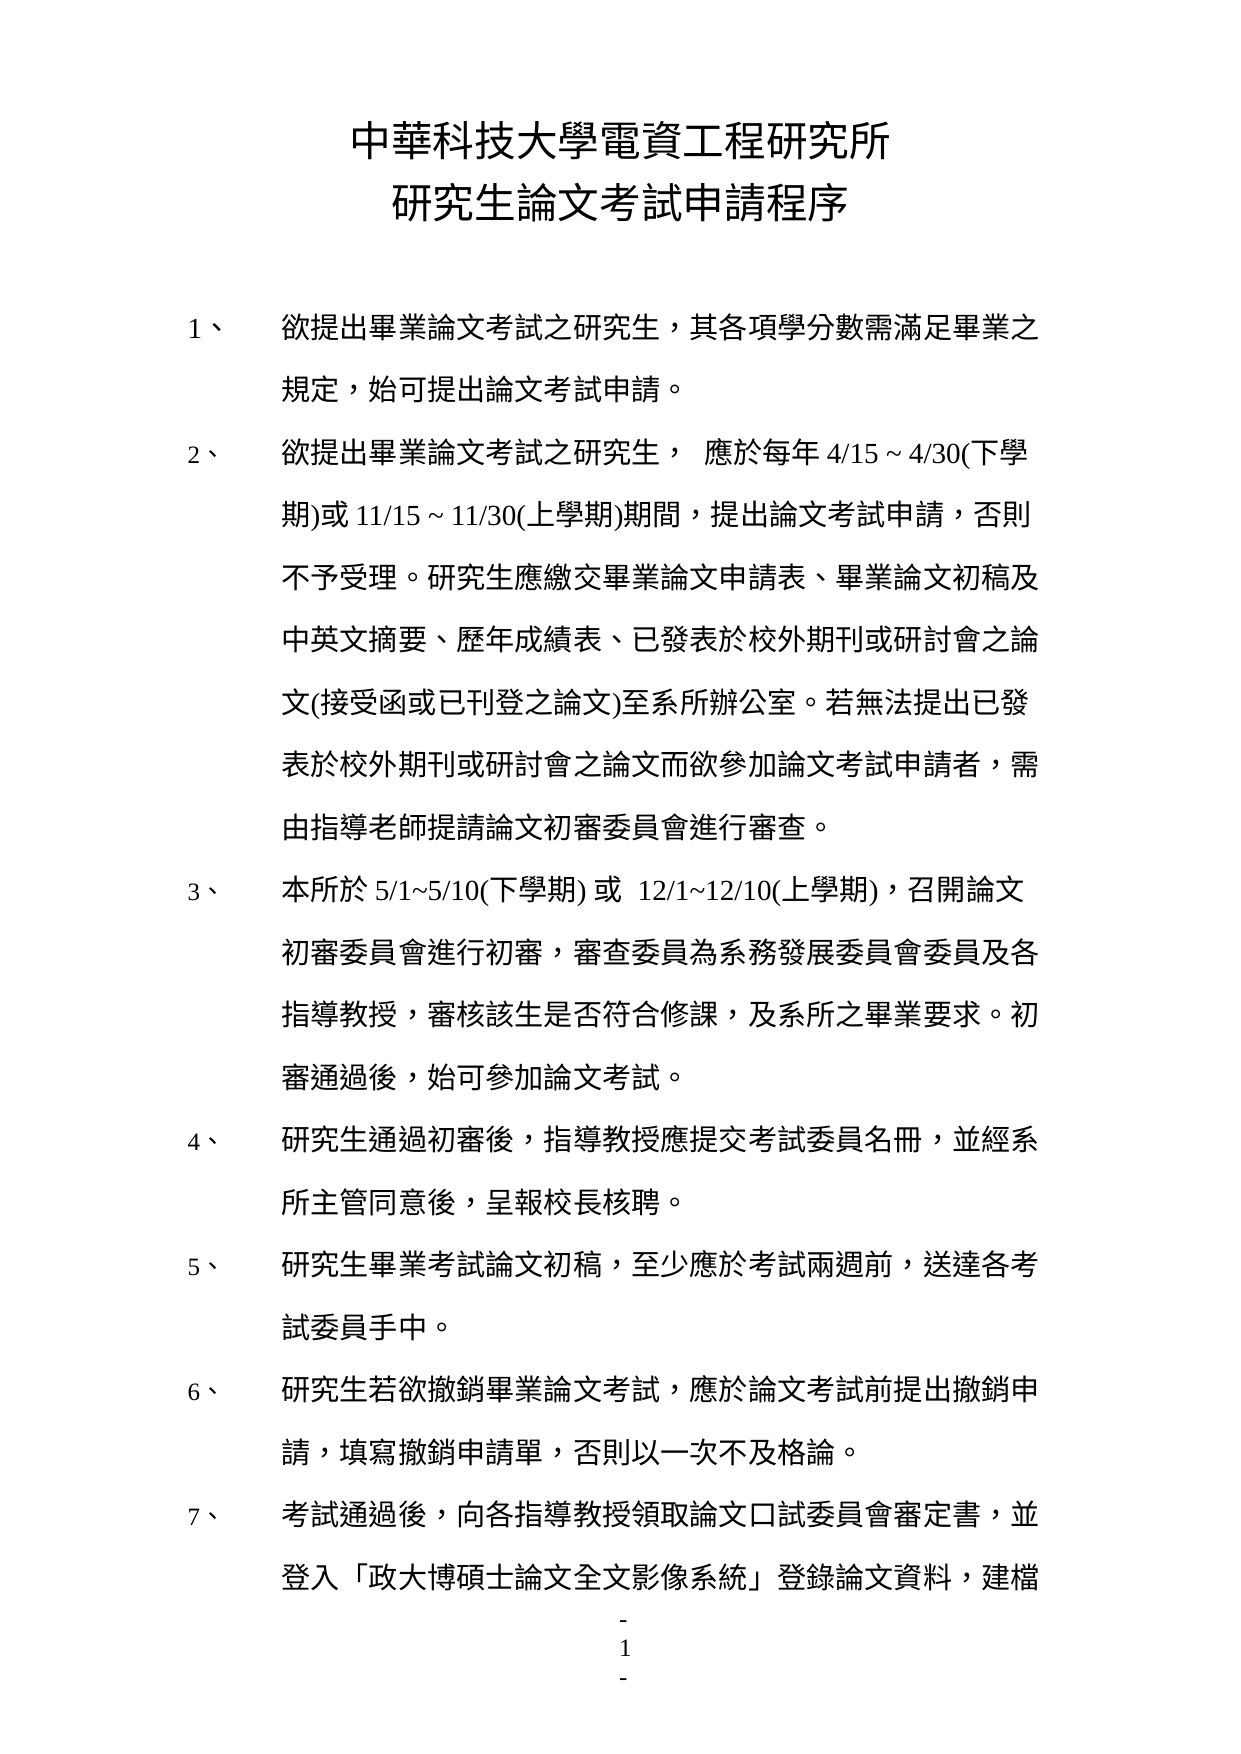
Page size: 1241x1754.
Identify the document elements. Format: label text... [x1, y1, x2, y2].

list 研究生畢業考試論文初稿，至少應於考試兩週前，送達各考試委員手中。 [187, 1221, 1053, 1346]
list 研究生通過初審後，指導教授應提交考試委員名冊，並經系所主管同意後，呈報校長核聘。 [187, 1096, 1053, 1221]
list 研究生若欲撤銷畢業論文考試，應於論文考試前提出撤銷申請，填寫撤銷申請單，否則以一次不及格論。 [187, 1346, 1053, 1471]
list 欲提出畢業論文考試之研究生， 應於每年4/15 ~ 4/30(下學期)或11/15 ~ 11/30(上學期)期間，提出論文考試申請，否則不予受理。研究生應繳交畢業論文申請表、畢業論文初稿及中英文摘要、歷年成績表、已發表於校外期刊或研討會之論文(接受函或已刊登之論文)至系所辦公室。若無法提出已發表於校外期刊或研討會之論文而欲參加論文考試申請者，需由指導老師提請論文初審委員會進行審查。 [187, 409, 1053, 846]
list 考試通過後，向各指導教授領取論文口試委員會審定書，並登入「政大博碩士論文全文影像系統」登錄論文資料，建檔 [187, 1471, 1053, 1596]
list 本所於5/1~5/10(下學期) 或 12/1~12/10(上學期)，召開論文初審委員會進行初審，審查委員為系務發展委員會委員及各指導教授，審核該生是否符合修課，及系所之畢業要求。初審通過後，始可參加論文考試。 [187, 846, 1053, 1096]
list 欲提出畢業論文考試之研究生，其各項學分數需滿足畢業之規定，始可提出論文考試申請。 [187, 284, 1053, 409]
text 研究生論文考試申請程序 [187, 159, 1053, 221]
text 中華科技大學電資工程研究所 [187, 96, 1053, 159]
